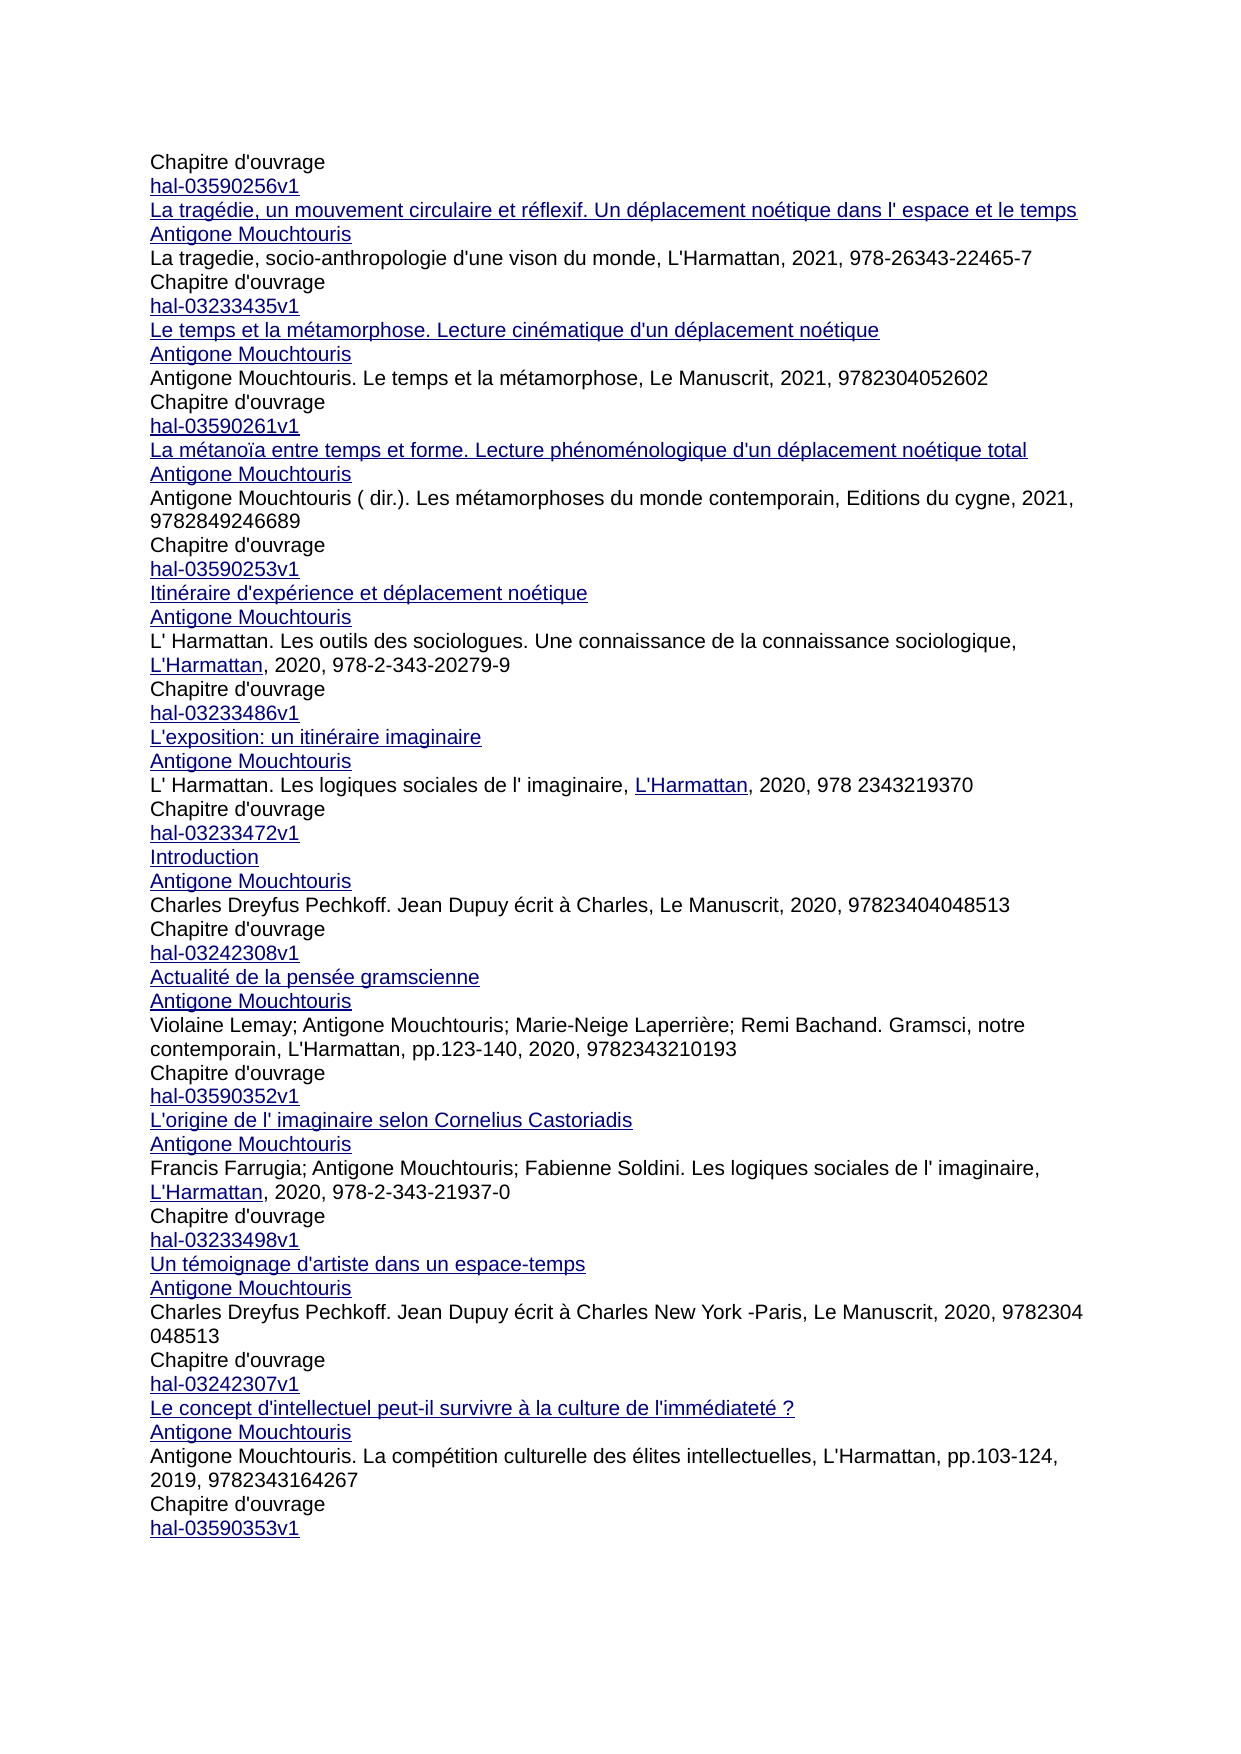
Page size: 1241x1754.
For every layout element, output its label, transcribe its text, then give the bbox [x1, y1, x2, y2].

table_cell Un témoignage d'artiste dans un espace-temps Antigone Mouchtouris Charles Dreyfus Pechkoff. Jean Dupuy écrit à Charles New York -Paris, Le Manuscrit, 2020, 9782304 048513 Chapitre d'ouvrage hal-03242307v1 [150, 1252, 1090, 1396]
table_cell La métanoïa entre temps et forme. Lecture phénoménologique d'un déplacement noétique total Antigone Mouchtouris Antigone Mouchtouris ( dir.). Les métamorphoses du monde contemporain, Editions du cygne, 2021, 9782849246689 Chapitre d'ouvrage hal-03590253v1 [150, 438, 1090, 581]
table_cell Le concept d'intellectuel peut-il survivre à la culture de l'immédiateté ? Antigone Mouchtouris Antigone Mouchtouris. La compétition culturelle des élites intellectuelles, L'Harmattan, pp.103-124, 2019, 9782343164267 Chapitre d'ouvrage hal-03590353v1 [150, 1396, 1090, 1539]
table_cell Actualité de la pensée gramscienne Antigone Mouchtouris Violaine Lemay; Antigone Mouchtouris; Marie-Neige Laperrière; Remi Bachand. Gramsci, notre contemporain, L'Harmattan, pp.123-140, 2020, 9782343210193 Chapitre d'ouvrage hal-03590352v1 [150, 965, 1090, 1108]
table_cell La tragédie, un mouvement circulaire et réflexif. Un déplacement noétique dans l' espace et le temps Antigone Mouchtouris La tragedie, socio-anthropologie d'une vison du monde, L'Harmattan, 2021, 978-26343-22465-7 Chapitre d'ouvrage hal-03233435v1 [150, 198, 1090, 318]
table_cell Chapitre d'ouvrage hal-03590256v1 [150, 150, 1090, 198]
table_cell Itinéraire d'expérience et déplacement noétique Antigone Mouchtouris L' Harmattan. Les outils des sociologues. Une connaissance de la connaissance sociologique, L'Harmattan, 2020, 978-2-343-20279-9 Chapitre d'ouvrage hal-03233486v1 [150, 581, 1090, 725]
table_cell L'exposition: un itinéraire imaginaire Antigone Mouchtouris L' Harmattan. Les logiques sociales de l' imaginaire, L'Harmattan, 2020, 978 2343219370 Chapitre d'ouvrage hal-03233472v1 [150, 725, 1090, 845]
table_cell L'origine de l' imaginaire selon Cornelius Castoriadis Antigone Mouchtouris Francis Farrugia; Antigone Mouchtouris; Fabienne Soldini. Les logiques sociales de l' imaginaire, L'Harmattan, 2020, 978-2-343-21937-0 Chapitre d'ouvrage hal-03233498v1 [150, 1108, 1090, 1252]
table_cell Le temps et la métamorphose. Lecture cinématique d'un déplacement noétique Antigone Mouchtouris Antigone Mouchtouris. Le temps et la métamorphose, Le Manuscrit, 2021, 9782304052602 Chapitre d'ouvrage hal-03590261v1 [150, 318, 1090, 437]
table_cell Introduction Antigone Mouchtouris Charles Dreyfus Pechkoff. Jean Dupuy écrit à Charles, Le Manuscrit, 2020, 97823404048513 Chapitre d'ouvrage hal-03242308v1 [150, 845, 1090, 964]
